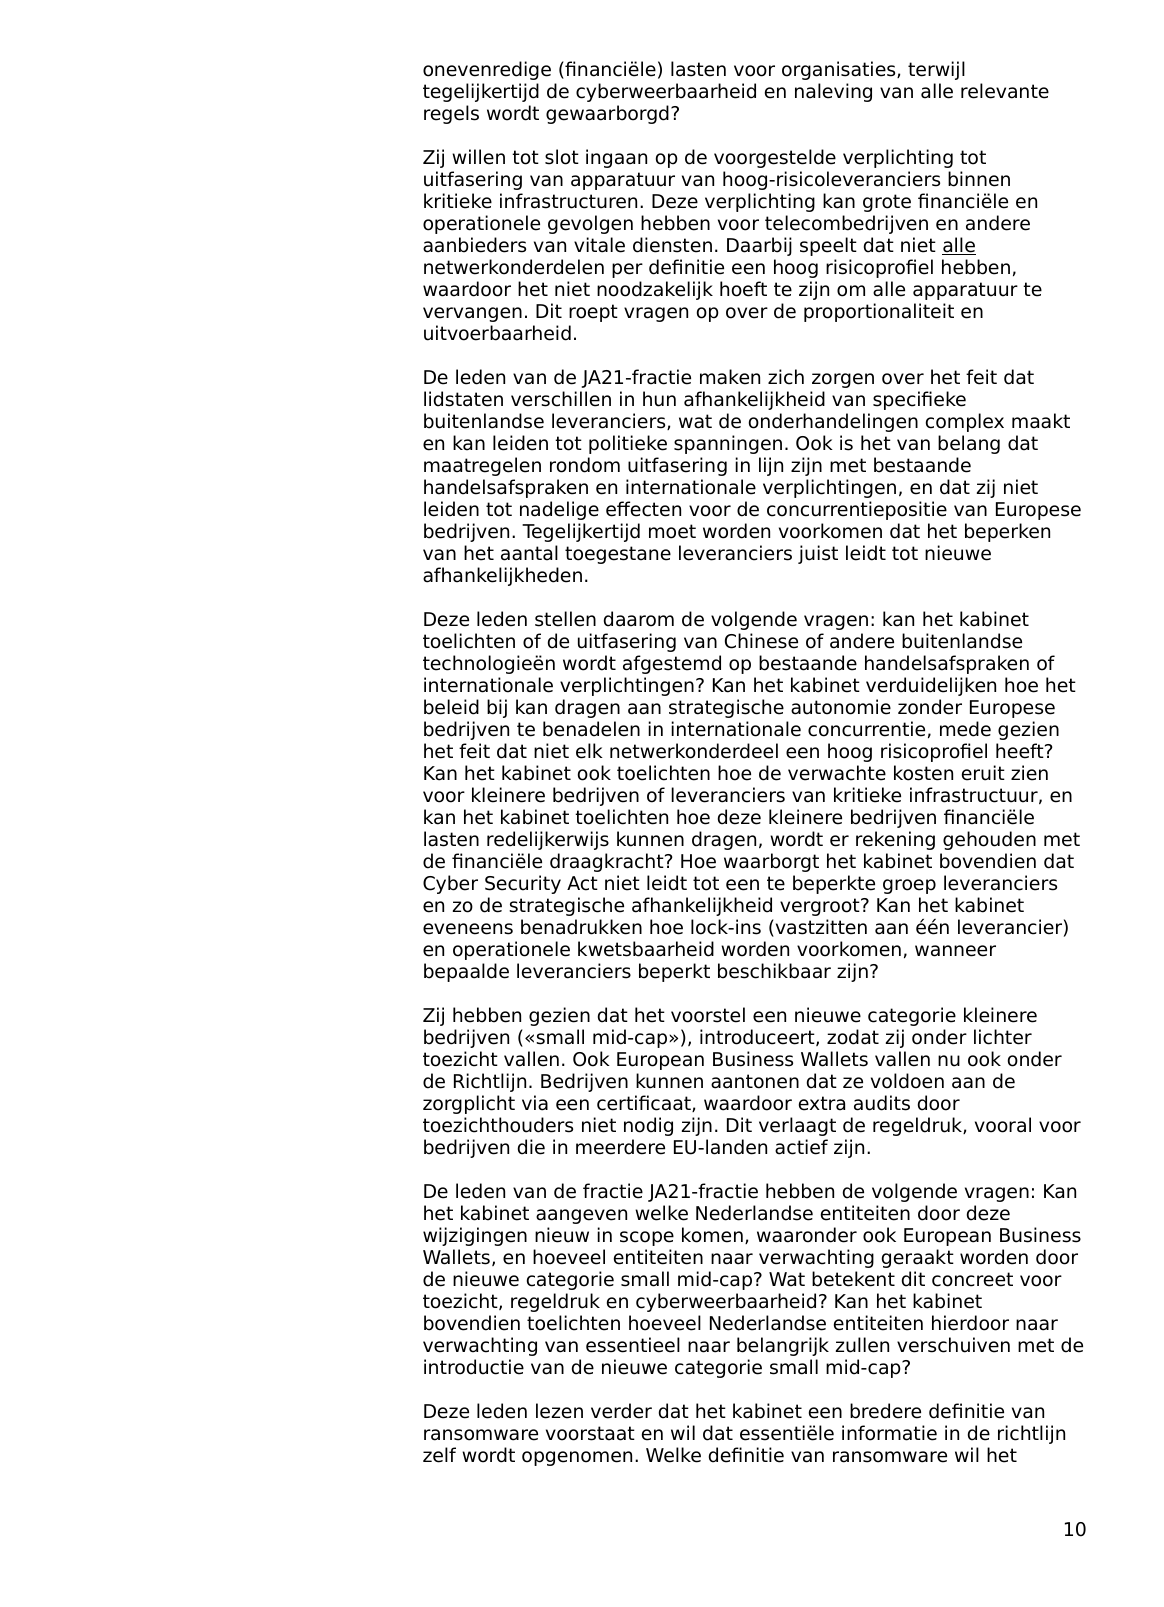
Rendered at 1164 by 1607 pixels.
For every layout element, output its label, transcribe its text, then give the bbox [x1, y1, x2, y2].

text Deze leden lezen verder dat het kabinet een bredere definitie van ransomware voorstaat en wil dat essentiële informatie in de richtlijn zelf wordt opgenomen. Welke definitie van ransomware wil het [422, 1401, 1087, 1467]
text Zij willen tot slot ingaan op de voorgestelde verplichting tot uitfasering van apparatuur van hoog-risicoleveranciers binnen kritieke infrastructuren. Deze verplichting kan grote financiële en operationele gevolgen hebben voor telecombedrijven en andere aanbieders van vitale diensten. Daarbij speelt dat niet alle netwerkonderdelen per definitie een hoog risicoprofiel hebben, waardoor het niet noodzakelijk hoeft te zijn om alle apparatuur te vervangen. Dit roept vragen op over de proportionaliteit en uitvoerbaarheid. [422, 147, 1087, 345]
text Deze leden stellen daarom de volgende vragen: kan het kabinet toelichten of de uitfasering van Chinese of andere buitenlandse technologieën wordt afgestemd op bestaande handelsafspraken of internationale verplichtingen? Kan het kabinet verduidelijken hoe het beleid bij kan dragen aan strategische autonomie zonder Europese bedrijven te benadelen in internationale concurrentie, mede gezien het feit dat niet elk netwerkonderdeel een hoog risicoprofiel heeft? Kan het kabinet ook toelichten hoe de verwachte kosten eruit zien voor kleinere bedrijven of leveranciers van kritieke infrastructuur, en kan het kabinet toelichten hoe deze kleinere bedrijven financiële lasten redelijkerwijs kunnen dragen, wordt er rekening gehouden met de financiële draagkracht? Hoe waarborgt het kabinet bovendien dat Cyber Security Act niet leidt tot een te beperkte groep leveranciers en zo de strategische afhankelijkheid vergroot? Kan het kabinet eveneens benadrukken hoe lock-ins (vastzitten aan één leverancier) en operationele kwetsbaarheid worden voorkomen, wanneer bepaalde leveranciers beperkt beschikbaar zijn? [422, 609, 1087, 983]
text onevenredige (financiële) lasten voor organisaties, terwijl tegelijkertijd de cyberweerbaarheid en naleving van alle relevante regels wordt gewaarborgd? [422, 59, 1087, 125]
text De leden van de JA21-fractie maken zich zorgen over het feit dat lidstaten verschillen in hun afhankelijkheid van specifieke buitenlandse leveranciers, wat de onderhandelingen complex maakt en kan leiden tot politieke spanningen. Ook is het van belang dat maatregelen rondom uitfasering in lijn zijn met bestaande handelsafspraken en internationale verplichtingen, en dat zij niet leiden tot nadelige effecten voor de concurrentiepositie van Europese bedrijven. Tegelijkertijd moet worden voorkomen dat het beperken van het aantal toegestane leveranciers juist leidt tot nieuwe afhankelijkheden. [422, 367, 1087, 587]
text Zij hebben gezien dat het voorstel een nieuwe categorie kleinere bedrijven («small mid-cap»), introduceert, zodat zij onder lichter toezicht vallen. Ook European Business Wallets vallen nu ook onder de Richtlijn. Bedrijven kunnen aantonen dat ze voldoen aan de zorgplicht via een certificaat, waardoor extra audits door toezichthouders niet nodig zijn. Dit verlaagt de regeldruk, vooral voor bedrijven die in meerdere EU-landen actief zijn. [422, 1005, 1087, 1159]
text De leden van de fractie JA21-fractie hebben de volgende vragen: Kan het kabinet aangeven welke Nederlandse entiteiten door deze wijzigingen nieuw in scope komen, waaronder ook European Business Wallets, en hoeveel entiteiten naar verwachting geraakt worden door de nieuwe categorie small mid-cap? Wat betekent dit concreet voor toezicht, regeldruk en cyberweerbaarheid? Kan het kabinet bovendien toelichten hoeveel Nederlandse entiteiten hierdoor naar verwachting van essentieel naar belangrijk zullen verschuiven met de introductie van de nieuwe categorie small mid-cap? [422, 1181, 1087, 1379]
